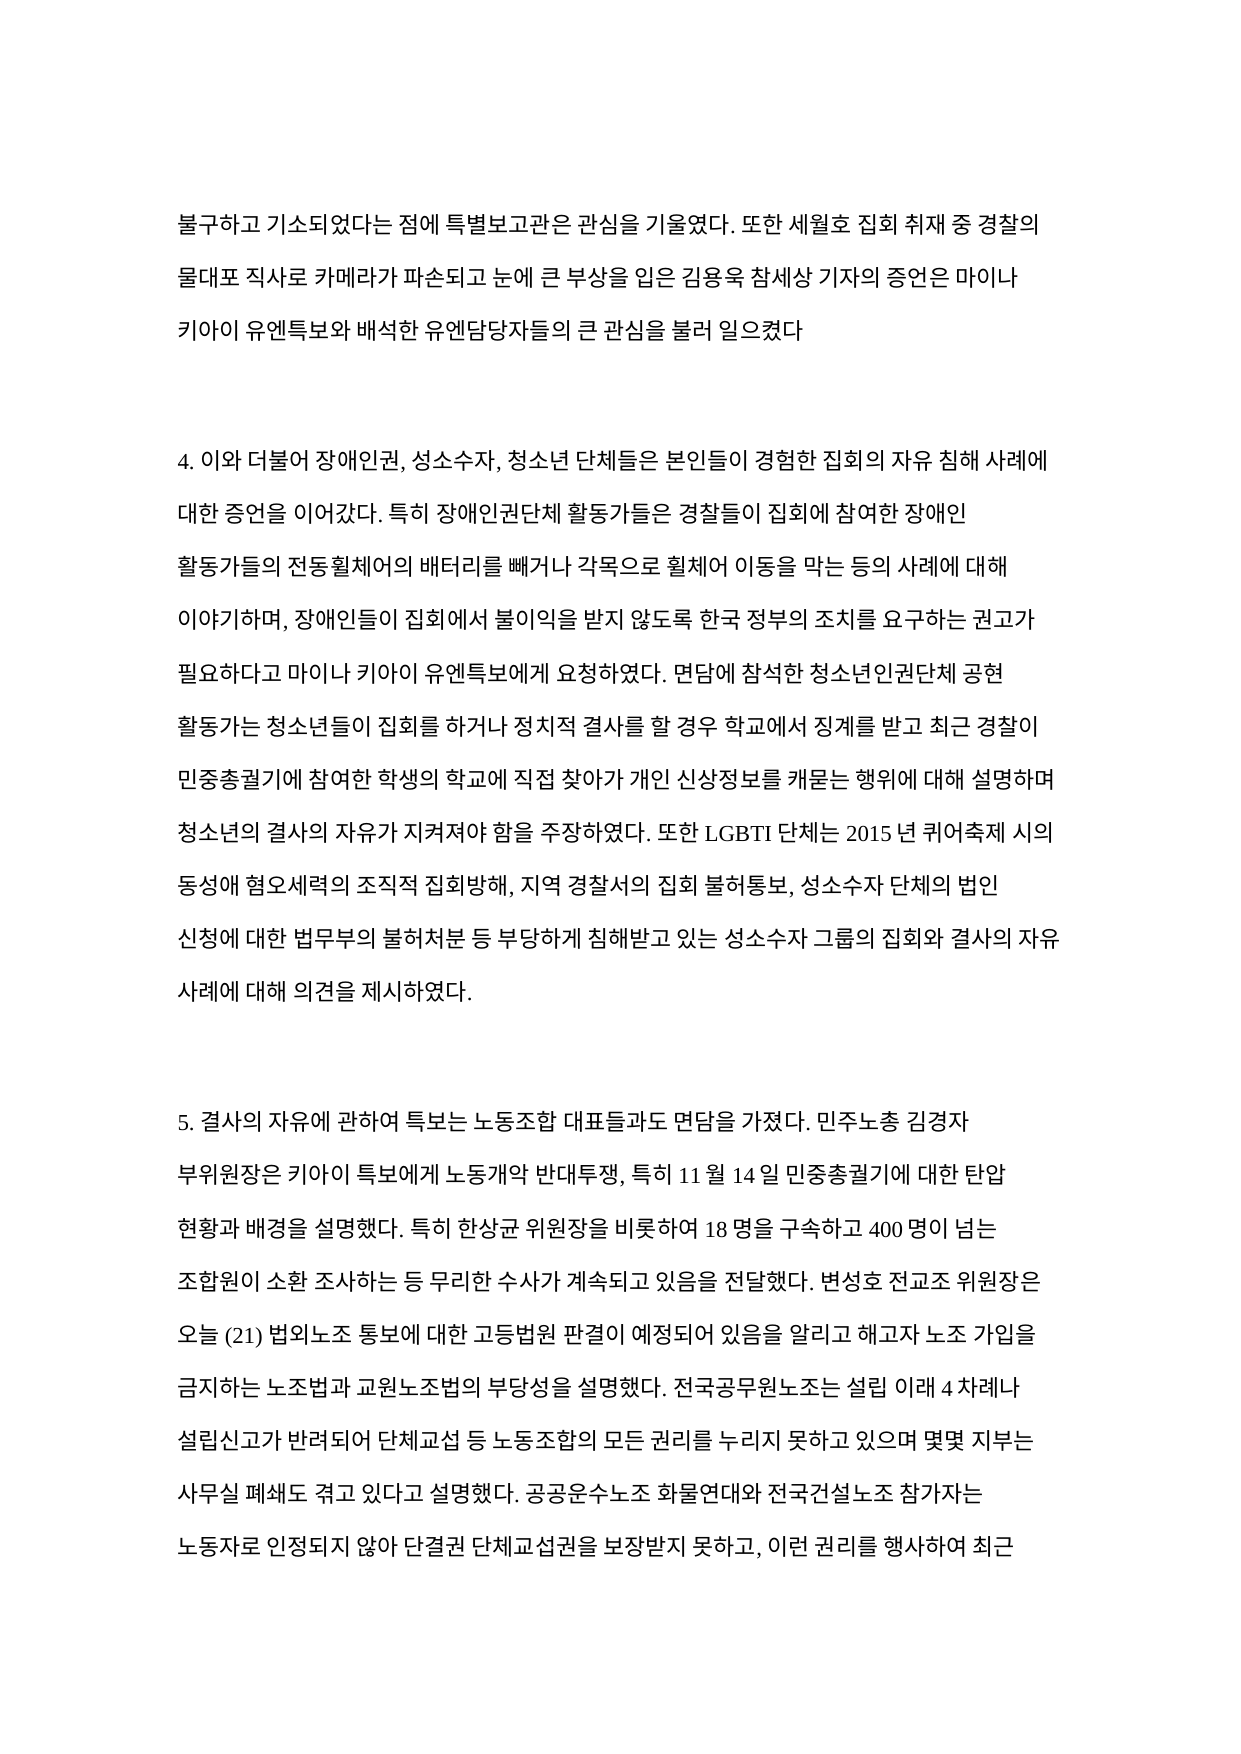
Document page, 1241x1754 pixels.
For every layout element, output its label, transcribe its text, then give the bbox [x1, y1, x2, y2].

text 불구하고 기소되었다는 점에 특별보고관은 관심을 기울였다. 또한 세월호 집회 취재 중 경찰의 물대포 직사로 카메라가 파손되고 눈에 큰 부상을 입은 김용욱 참세상 기자의 증언은 마이나 키아이 유엔특보와 배석한 유엔담당자들의 큰 관심을 불러 일으켰다 [177, 207, 1063, 346]
text 5. 결사의 자유에 관하여 특보는 노동조합 대표들과도 면담을 가졌다. 민주노총 김경자 부위원장은 키아이 특보에게 노동개악 반대투쟁, 특히 11월 14일 민중총궐기에 대한 탄압 현황과 배경을 설명했다. 특히 한상균 위원장을 비롯하여 18명을 구속하고 400명이 넘는 조합원이 소환 조사하는 등 무리한 수사가 계속되고 있음을 전달했다. 변성호 전교조 위원장은 오늘 (21) 법외노조 통보에 대한 고등법원 판결이 예정되어 있음을 알리고 해고자 노조 가입을 금지하는 노조법과 교원노조법의 부당성을 설명했다. 전국공무원노조는 설립 이래 4차례나 설립신고가 반려되어 단체교섭 등 노동조합의 모든 권리를 누리지 못하고 있으며 몇몇 지부는 사무실 폐쇄도 겪고 있다고 설명했다. 공공운수노조 화물연대와 전국건설노조 참가자는 노동자로 인정되지 않아 단결권 단체교섭권을 보장받지 못하고, 이런 권리를 행사하여 최근 [177, 1104, 1063, 1562]
text 4. 이와 더불어 장애인권, 성소수자, 청소년 단체들은 본인들이 경험한 집회의 자유 침해 사례에 대한 증언을 이어갔다. 특히 장애인권단체 활동가들은 경찰들이 집회에 참여한 장애인 활동가들의 전동휠체어의 배터리를 빼거나 각목으로 휠체어 이동을 막는 등의 사례에 대해 이야기하며, 장애인들이 집회에서 불이익을 받지 않도록 한국 정부의 조치를 요구하는 권고가 필요하다고 마이나 키아이 유엔특보에게 요청하였다. 면담에 참석한 청소년인권단체 공현 활동가는 청소년들이 집회를 하거나 정치적 결사를 할 경우 학교에서 징계를 받고 최근 경찰이 민중총궐기에 참여한 학생의 학교에 직접 찾아가 개인 신상정보를 캐묻는 행위에 대해 설명하며 청소년의 결사의 자유가 지켜져야 함을 주장하였다. 또한 LGBTI 단체는 2015년 퀴어축제 시의 동성애 혐오세력의 조직적 집회방해, 지역 경찰서의 집회 불허통보, 성소수자 단체의 법인 신청에 대한 법무부의 불허처분 등 부당하게 침해받고 있는 성소수자 그룹의 집회와 결사의 자유 사례에 대해 의견을 제시하였다. [177, 443, 1063, 1007]
